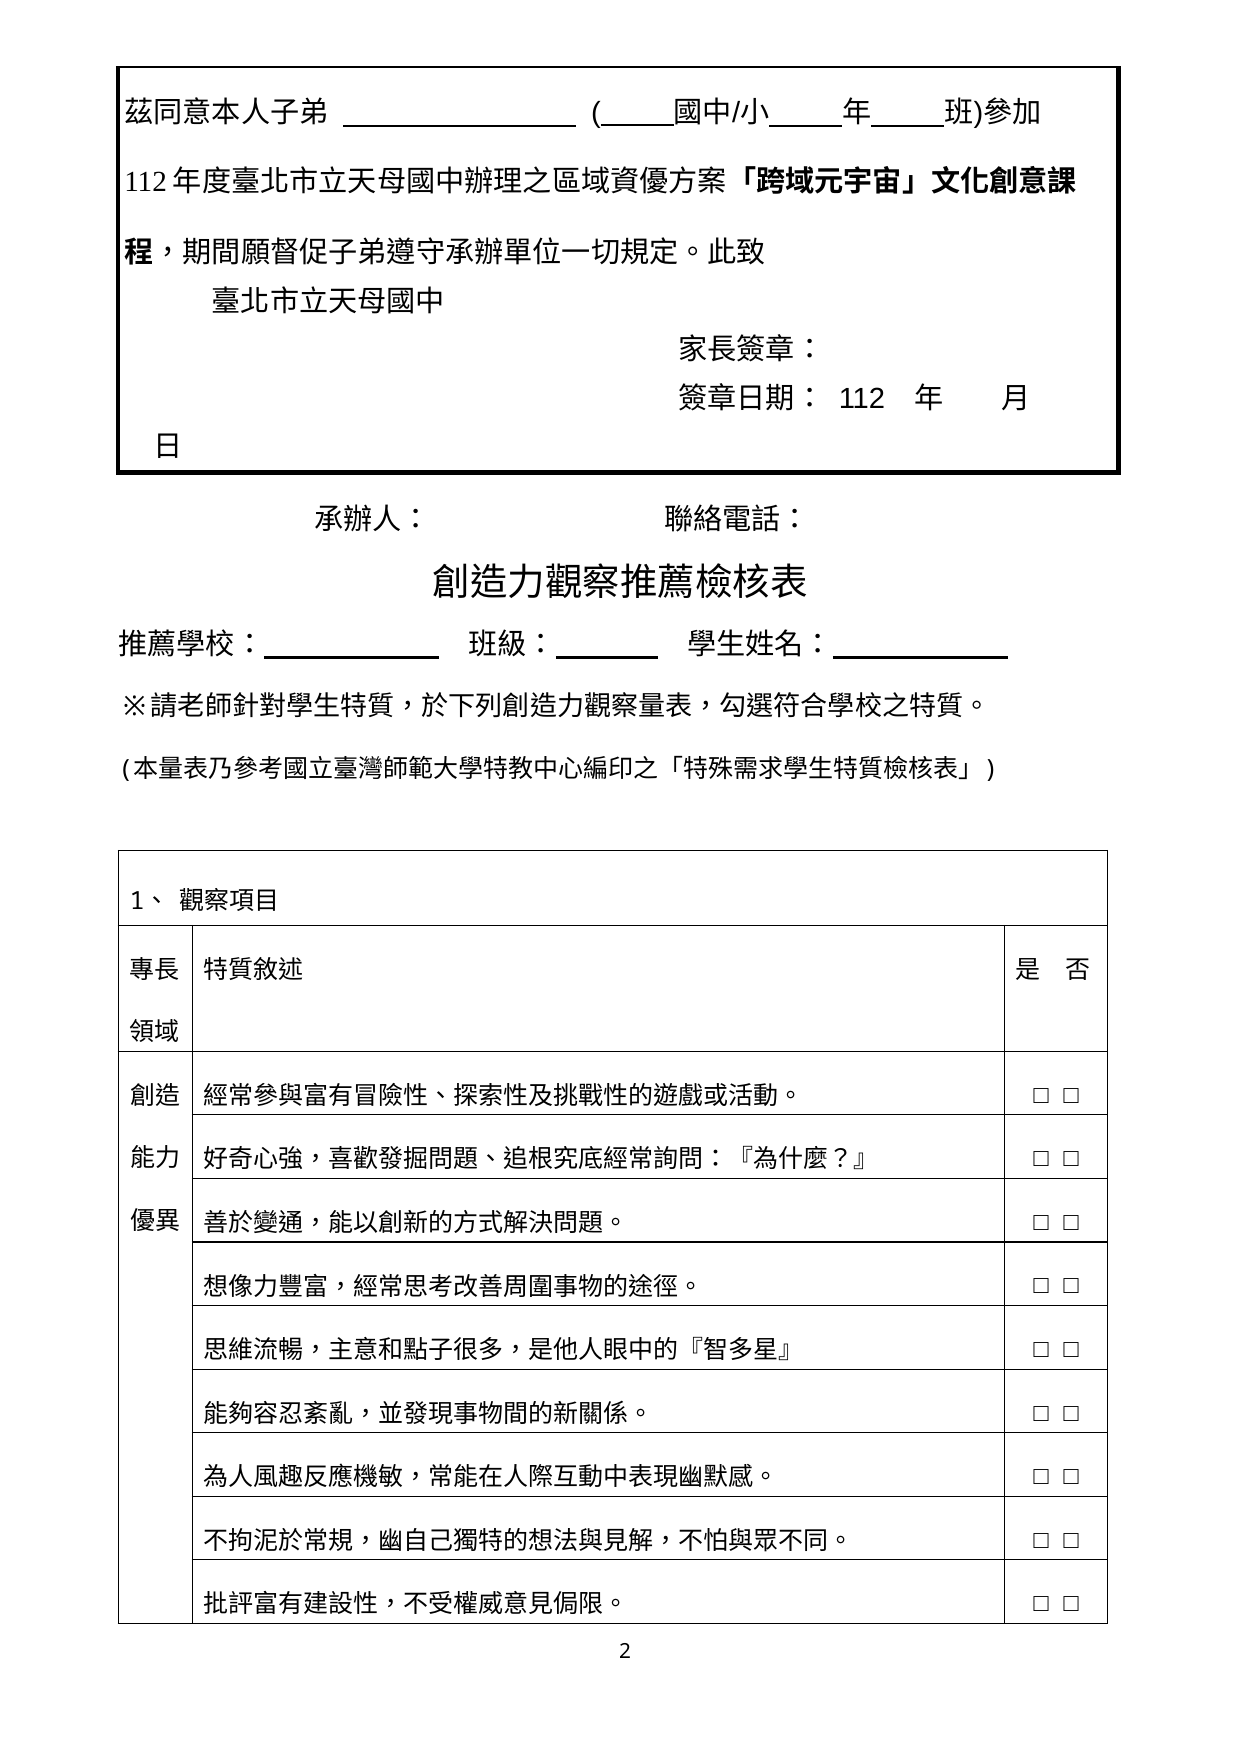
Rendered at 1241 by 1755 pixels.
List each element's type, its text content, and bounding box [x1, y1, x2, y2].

table_cell 茲同意本人子弟 ( 國中/小 年 班)參加 112年度臺北市立天母國中辦理之區域資優方案「跨域元宇宙」文化創意課程，期間願督促子弟遵守承辦單位一切規定。此致 臺北市立天母國中 家長簽章： 簽章日期： 112 年 月 日 [120, 68, 1116, 470]
table_cell 好奇心強，喜歡發掘問題、追根究底經常詢問：『為什麼？』 [193, 1115, 1004, 1178]
table_cell □ □ [1005, 1560, 1107, 1623]
table_cell 批評富有建設性，不受權威意見侷限。 [193, 1560, 1004, 1623]
table_cell 專長 領域 [119, 926, 192, 1051]
table_cell 為人風趣反應機敏，常能在人際互動中表現幽默感。 [193, 1433, 1004, 1496]
table_cell □ □ [1005, 1370, 1107, 1432]
table_cell □ □ [1005, 1497, 1107, 1559]
table_cell 創造能力優異 [119, 1052, 192, 1623]
table_cell 經常參與富有冒險性、探索性及挑戰性的遊戲或活動。 [193, 1052, 1004, 1114]
text 承辦人： 聯絡電話： [118, 475, 1122, 537]
table_cell 想像力豐富，經常思考改善周圍事物的途徑。 [193, 1243, 1004, 1305]
text 創造力觀察推薦檢核表 [118, 537, 1122, 600]
text 推薦學校： 班級： 學生姓名： [118, 600, 1122, 662]
table_cell □ □ [1005, 1115, 1107, 1178]
table_cell □ □ [1005, 1179, 1107, 1241]
table_cell 特質敘述 [193, 926, 1004, 1051]
text (本量表乃參考國立臺灣師範大學特教中心編印之「特殊需求學生特質檢核表」) [118, 725, 1122, 787]
table_cell □ □ [1005, 1306, 1107, 1368]
table_cell 不拘泥於常規，幽自己獨特的想法與見解，不怕與眾不同。 [193, 1497, 1004, 1559]
table_cell □ □ [1005, 1243, 1107, 1305]
table_header 觀察項目 [119, 851, 1107, 925]
table_cell 思維流暢，主意和點子很多，是他人眼中的『智多星』 [193, 1306, 1004, 1368]
table_cell 是 否 [1005, 926, 1107, 1051]
table_cell 能夠容忍紊亂，並發現事物間的新關係。 [193, 1370, 1004, 1432]
table_cell □ □ [1005, 1433, 1107, 1496]
table_cell 善於變通，能以創新的方式解決問題。 [193, 1179, 1004, 1241]
table_cell □ □ [1005, 1052, 1107, 1114]
text ※請老師針對學生特質，於下列創造力觀察量表，勾選符合學校之特質。 [118, 662, 1122, 725]
